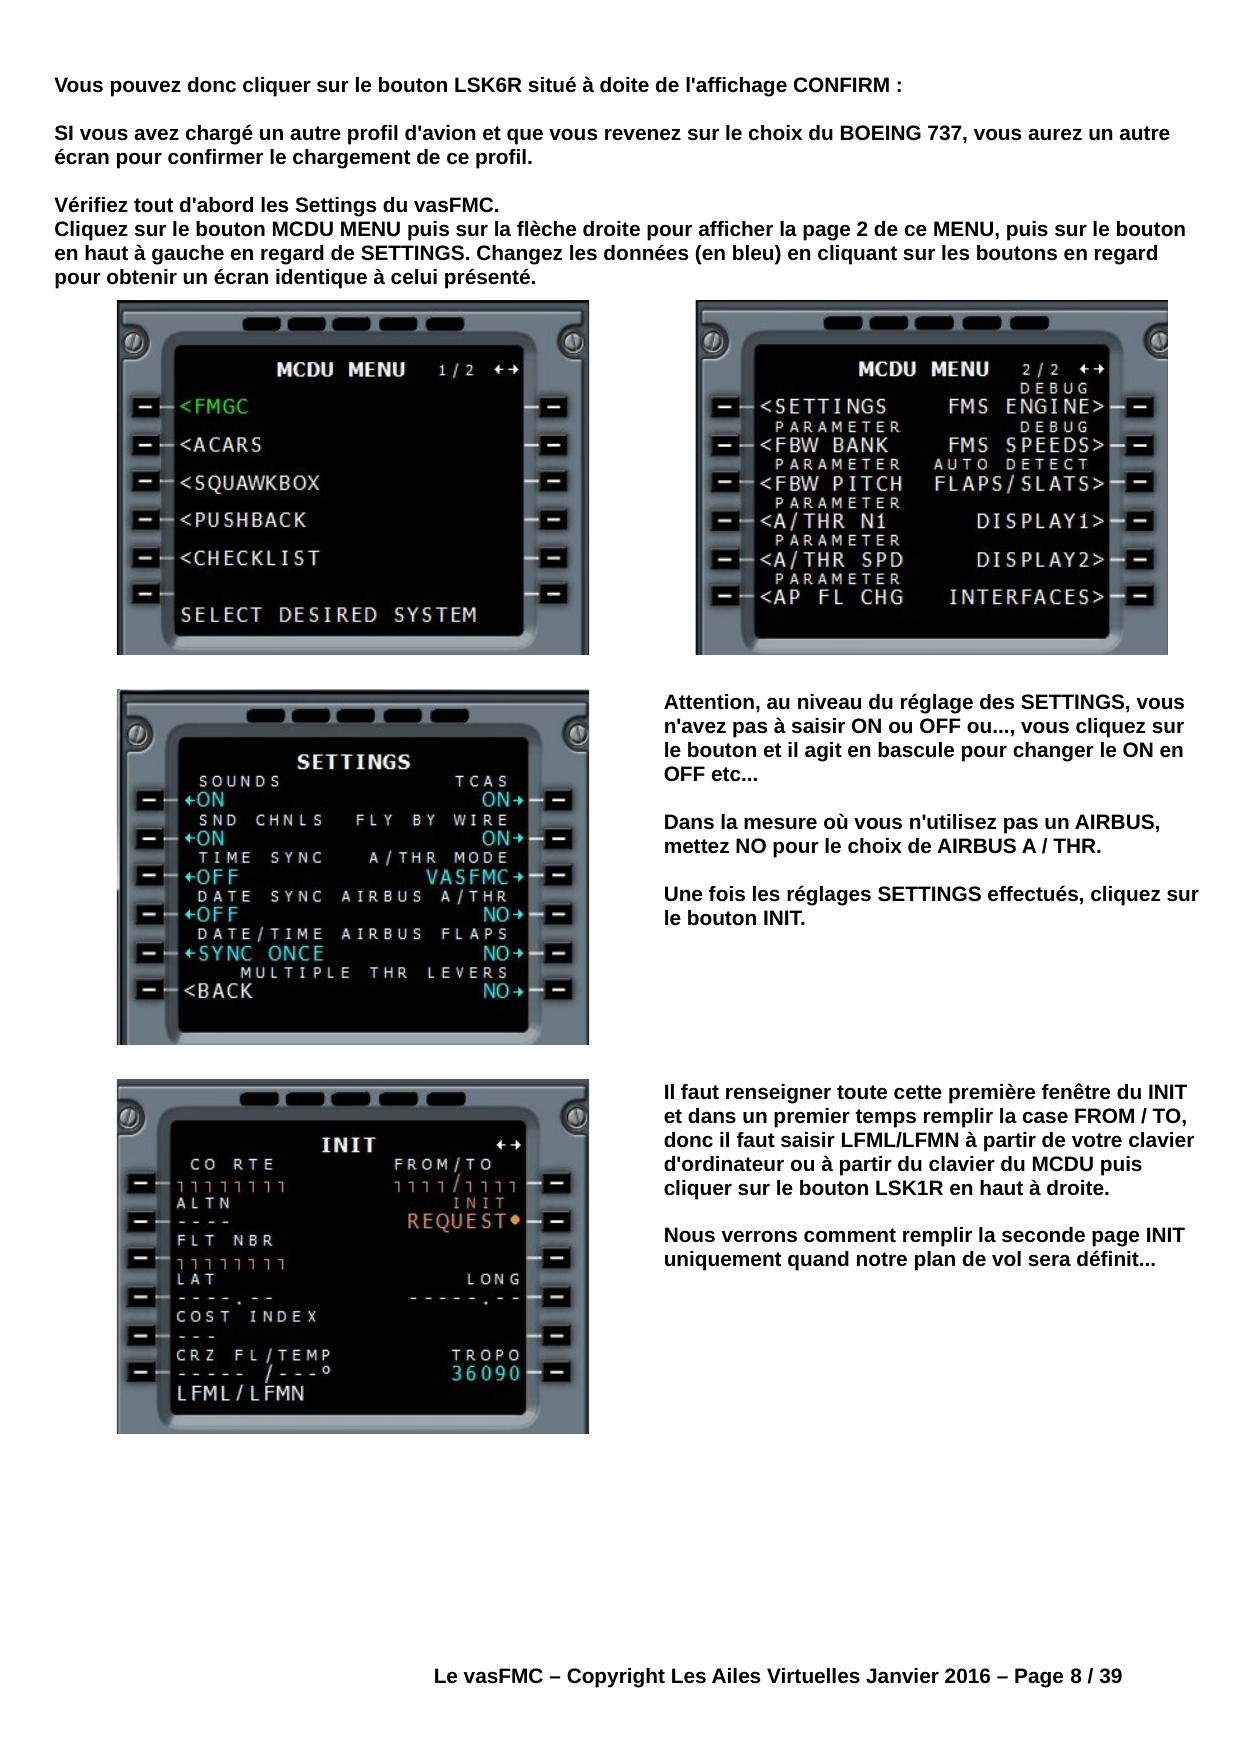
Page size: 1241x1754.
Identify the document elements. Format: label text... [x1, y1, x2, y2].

picture [116, 1079, 590, 1434]
picture [116, 300, 590, 655]
table_cell Vous pouvez donc cliquer sur le bouton LSK6R situé à doite de l'affichage CONFIRM : SI vous avez chargé un autre profil d'avion et que vous revenez sur le choix du BOEING 737, vous aurez un autre écran pour confirmer le chargement de ce profil. Vérifiez tout d'abord les Settings du vasFMC. Cliquez sur le bouton MCDU MENU puis sur la flèche droite pour afficher la page 2 de ce MENU, puis sur le bouton en haut à gauche en regard de SETTINGS. Changez les données (en bleu) en cliquant sur les boutons en regard pour obtenir un écran identique à celui présenté. [49, 67, 1206, 294]
table_cell Il faut renseigner toute cette première fenêtre du INIT et dans un premier temps remplir la case FROM / TO, donc il faut saisir LFML/LFMN à partir de votre clavier d'ordinateur ou à partir du clavier du MCDU puis cliquer sur le bouton LSK1R en haut à droite. Nous verrons comment remplir la seconde page INIT uniquement quand notre plan de vol sera définit... [658, 1074, 1206, 1464]
picture [695, 300, 1168, 655]
table_cell [49, 1074, 658, 1079]
table_cell Attention, au niveau du réglage des SETTINGS, vous n'avez pas à saisir ON ou OFF ou..., vous cliquez sur le bouton et il agit en bascule pour changer le ON en OFF etc... Dans la mesure où vous n'utilisez pas un AIRBUS, mettez NO pour le choix de AIRBUS A / THR. Une fois les réglages SETTINGS effectués, cliquez sur le bouton INIT. [658, 684, 1206, 1074]
picture [116, 689, 590, 1045]
table_cell [49, 1080, 658, 1464]
table_cell [49, 684, 658, 1074]
table_cell [49, 294, 658, 684]
table_cell [658, 294, 1206, 684]
